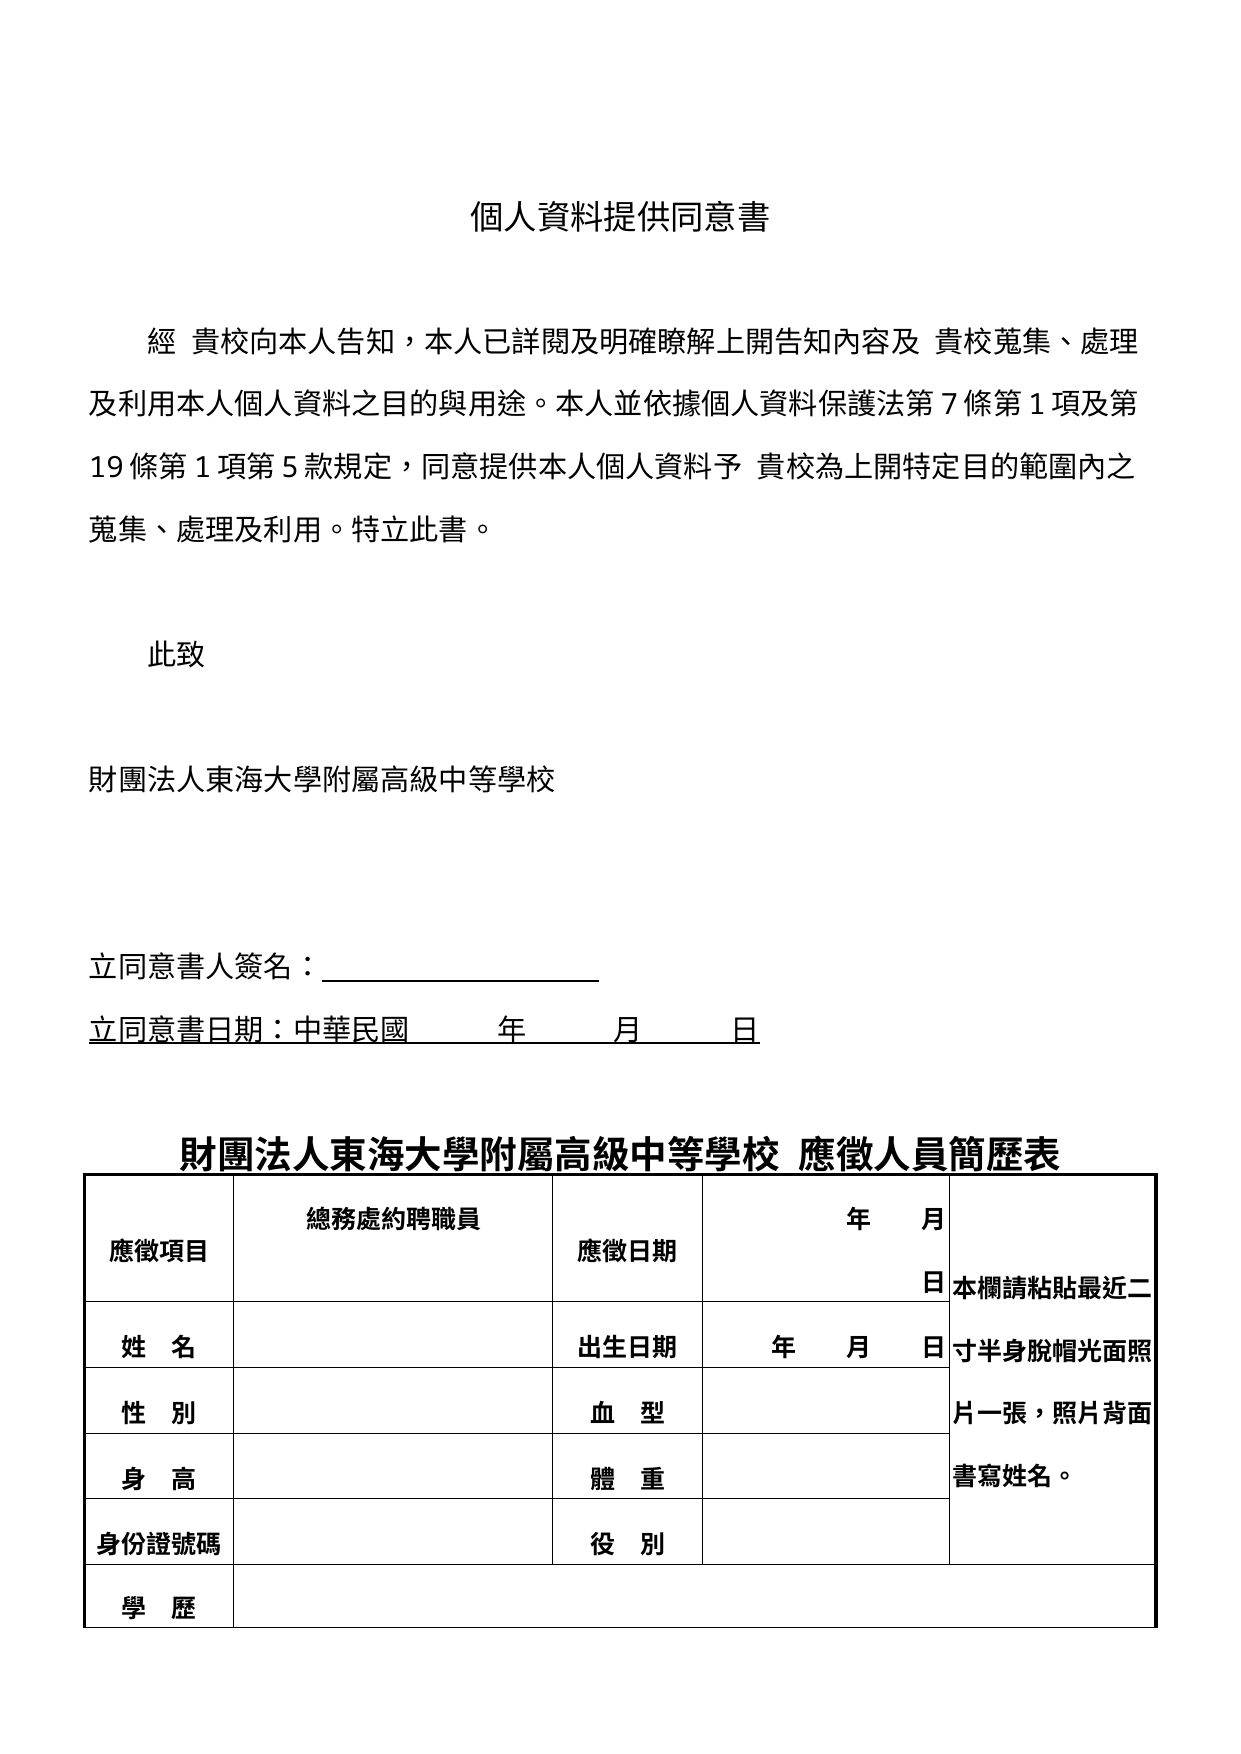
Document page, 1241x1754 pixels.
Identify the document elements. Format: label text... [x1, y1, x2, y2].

text 立同意書人簽名： [89, 923, 1152, 986]
table_cell 性 別 [86, 1368, 233, 1432]
table_cell [703, 1434, 949, 1498]
table_header 應徵日期 [553, 1176, 702, 1301]
text 此致 [89, 611, 1152, 673]
table_cell [234, 1434, 552, 1498]
table_cell 學 歷 [86, 1565, 233, 1627]
table_cell 體 重 [553, 1434, 702, 1498]
table_cell 身份證號碼 [86, 1499, 233, 1564]
table_header 本欄請粘貼最近二寸半身脫帽光面照片一張，照片背面書寫姓名。 [950, 1176, 1154, 1564]
table_cell [234, 1565, 1154, 1627]
table_header 總務處約聘職員 [234, 1176, 552, 1301]
text 經 貴校向本人告知，本人已詳閱及明確瞭解上開告知內容及 貴校蒐集、處理及利用本人個人資料之目的與用途。本人並依據個人資料保護法第7條第1項及第19條第1項第5款規定，同意提供本人個人資料予 貴校為上開特定目的範圍內之蒐集、處理及利用。特立此書。 [89, 298, 1152, 548]
table_cell 年 月 日 [703, 1302, 949, 1367]
table_cell [234, 1368, 552, 1432]
text 財團法人東海大學附屬高級中等學校 應徵人員簡歷表 [89, 1111, 1152, 1173]
text 個人資料提供同意書 [89, 173, 1152, 236]
table_cell 身 高 [86, 1434, 233, 1498]
table_cell 役 別 [553, 1499, 702, 1564]
text 財團法人東海大學附屬高級中等學校 [89, 736, 1152, 798]
table_cell 血 型 [553, 1368, 702, 1432]
table_header 應徵項目 [86, 1176, 233, 1301]
table_header 年 月 日 [703, 1176, 949, 1301]
text 立同意書日期：中華民國 年 月 日 [89, 986, 1152, 1048]
table_cell [703, 1499, 949, 1564]
table_cell [234, 1499, 552, 1564]
table_cell 出生日期 [553, 1302, 702, 1367]
table_cell [234, 1302, 552, 1367]
table_cell [703, 1368, 949, 1432]
table_cell 姓 名 [86, 1302, 233, 1367]
